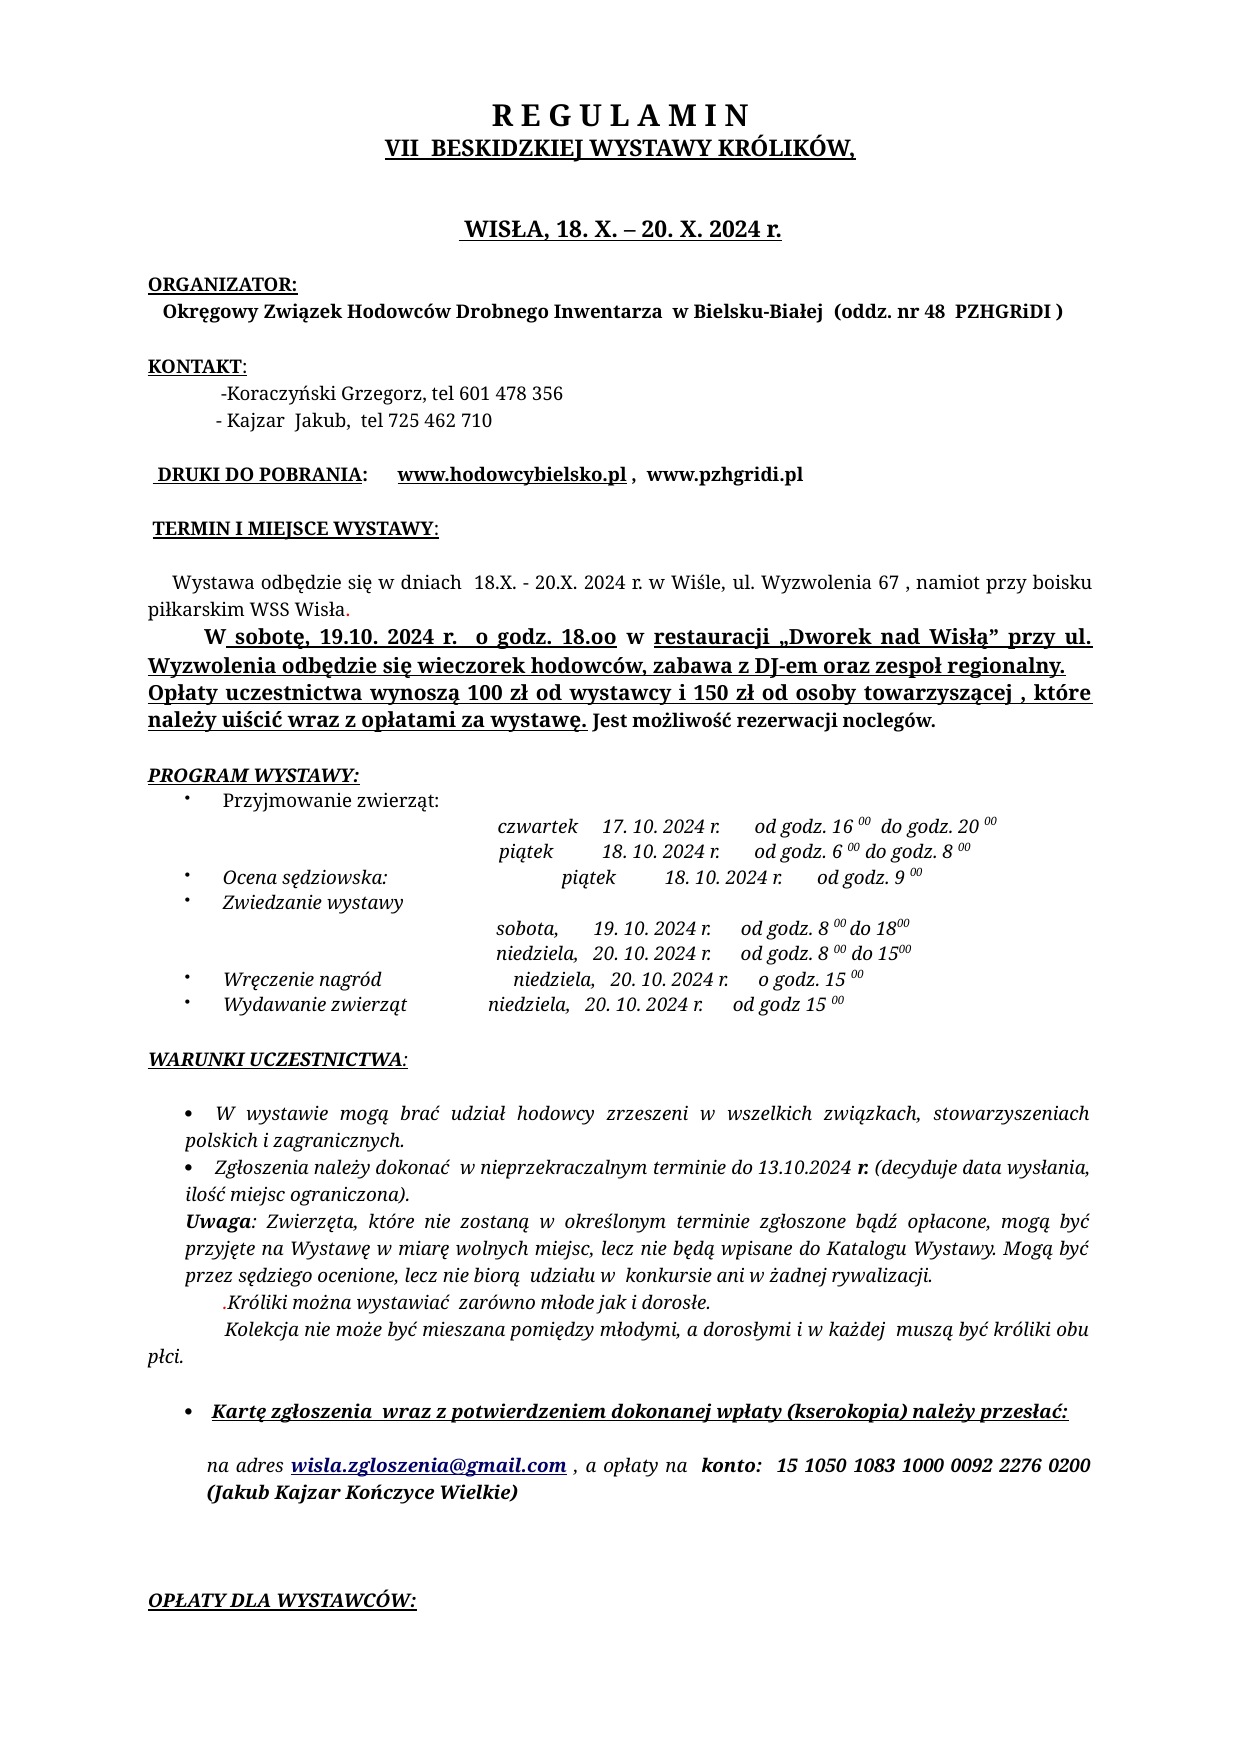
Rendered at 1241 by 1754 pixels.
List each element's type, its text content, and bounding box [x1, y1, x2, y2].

text - Kajzar Jakub, tel 725 462 710 [148, 406, 1093, 433]
text należy uiścić wraz z opłatami za wystawę. Jest możliwość rezerwacji noclegów. [148, 704, 1093, 733]
list Zwiedzanie wystawy [185, 889, 1093, 915]
text TERMIN I MIEJSCE WYSTAWY: [148, 514, 1093, 541]
text ORGANIZATOR: [148, 270, 1093, 297]
text W sobotę, 19.10. 2024 r. o godz. 18.oo w restauracji „Dworek nad Wisłą” przy ul. Wyzwolenia odbędzie się wieczorek hodowców, zabawa z DJ-em oraz zespoł regionalny. [148, 622, 1093, 679]
list .Króliki można wystawiać zarówno młode jak i dorosłe. [185, 1288, 1093, 1315]
text czwartek 17. 10. 2024 r. od godz. 16 00 do godz. 20 00 [185, 813, 1093, 838]
text WISŁA, 18. X. – 20. X. 2024 r. [148, 216, 1093, 243]
text -Koraczyński Grzegorz, tel 601 478 356 [148, 378, 1093, 406]
text Kolekcja nie może być mieszana pomiędzy młodymi, a dorosłymi i w każdej muszą być króliki obu płci. [148, 1315, 1093, 1369]
text DRUKI DO POBRANIA: www.hodowcybielsko.pl , www.pzhgridi.pl [118, 460, 1093, 487]
text Opłaty uczestnictwa wynoszą 100 zł od wystawcy i 150 zł od osoby towarzyszącej , które [148, 679, 1093, 703]
text Wystawa odbędzie się w dniach 18.X. - 20.X. 2024 r. w Wiśle, ul. Wyzwolenia 67 , namiot przy boisku piłkarskim WSS Wisła. [148, 568, 1093, 622]
text Okręgowy Związek Hodowców Drobnego Inwentarza w Bielsku-Białej (oddz. nr 48 PZHGRiDI ) [148, 297, 1093, 324]
list Wręczenie nagród niedziela, 20. 10. 2024 r. o godz. 15 00 [185, 966, 1093, 992]
list Zgłoszenia należy dokonać w nieprzekraczalnym terminie do 13.10.2024 r. (decyduje data wysłania, ilość miejsc ograniczona). [185, 1153, 1093, 1207]
text sobota, 19. 10. 2024 r. od godz. 8 00 do 1800 [223, 915, 1093, 941]
text R E G U L A M I N [148, 94, 1093, 135]
text niedziela, 20. 10. 2024 r. od godz. 8 00 do 1500 [223, 941, 1093, 966]
text Uwaga: Zwierzęta, które nie zostaną w określonym terminie zgłoszone bądź opłacone, mogą być przyjęte na Wystawę w miarę wolnych miejsc, lecz nie będą wpisane do Katalogu Wystawy. Mogą być przez sędziego ocenione, lecz nie biorą udziału w konkursie ani w żadnej rywalizacji. [185, 1207, 1093, 1288]
list Kartę zgłoszenia wraz z potwierdzeniem dokonanej wpłaty (kserokopia) należy przesłać: [185, 1396, 1093, 1423]
text PROGRAM WYSTAWY: [148, 760, 1093, 787]
list Przyjmowanie zwierząt: [185, 787, 1093, 813]
text OPŁATY DLA WYSTAWCÓW: [148, 1586, 1093, 1613]
text KONTAKT: [148, 351, 1093, 378]
list Ocena sędziowska: piątek 18. 10. 2024 r. od godz. 9 00 [185, 864, 1093, 889]
text piątek 18. 10. 2024 r. od godz. 6 00 do godz. 8 00 [148, 838, 1093, 864]
text WARUNKI UCZESTNICTWA: [148, 1044, 1093, 1071]
list W wystawie mogą brać udział hodowcy zrzeszeni w wszelkich związkach, stowarzyszeniach polskich i zagranicznych. [185, 1098, 1093, 1153]
list Wydawanie zwierząt niedziela, 20. 10. 2024 r. od godz 15 00 [185, 992, 1093, 1017]
text na adres wisla.zgloszenia@gmail.com , a opłaty na konto: 15 1050 1083 1000 0092 2276 0200 (Jakub Kajzar Kończyce Wielkie) [207, 1451, 1093, 1505]
text VII BESKIDZKIEJ WYSTAWY KRÓLIKÓW, [148, 135, 1093, 162]
